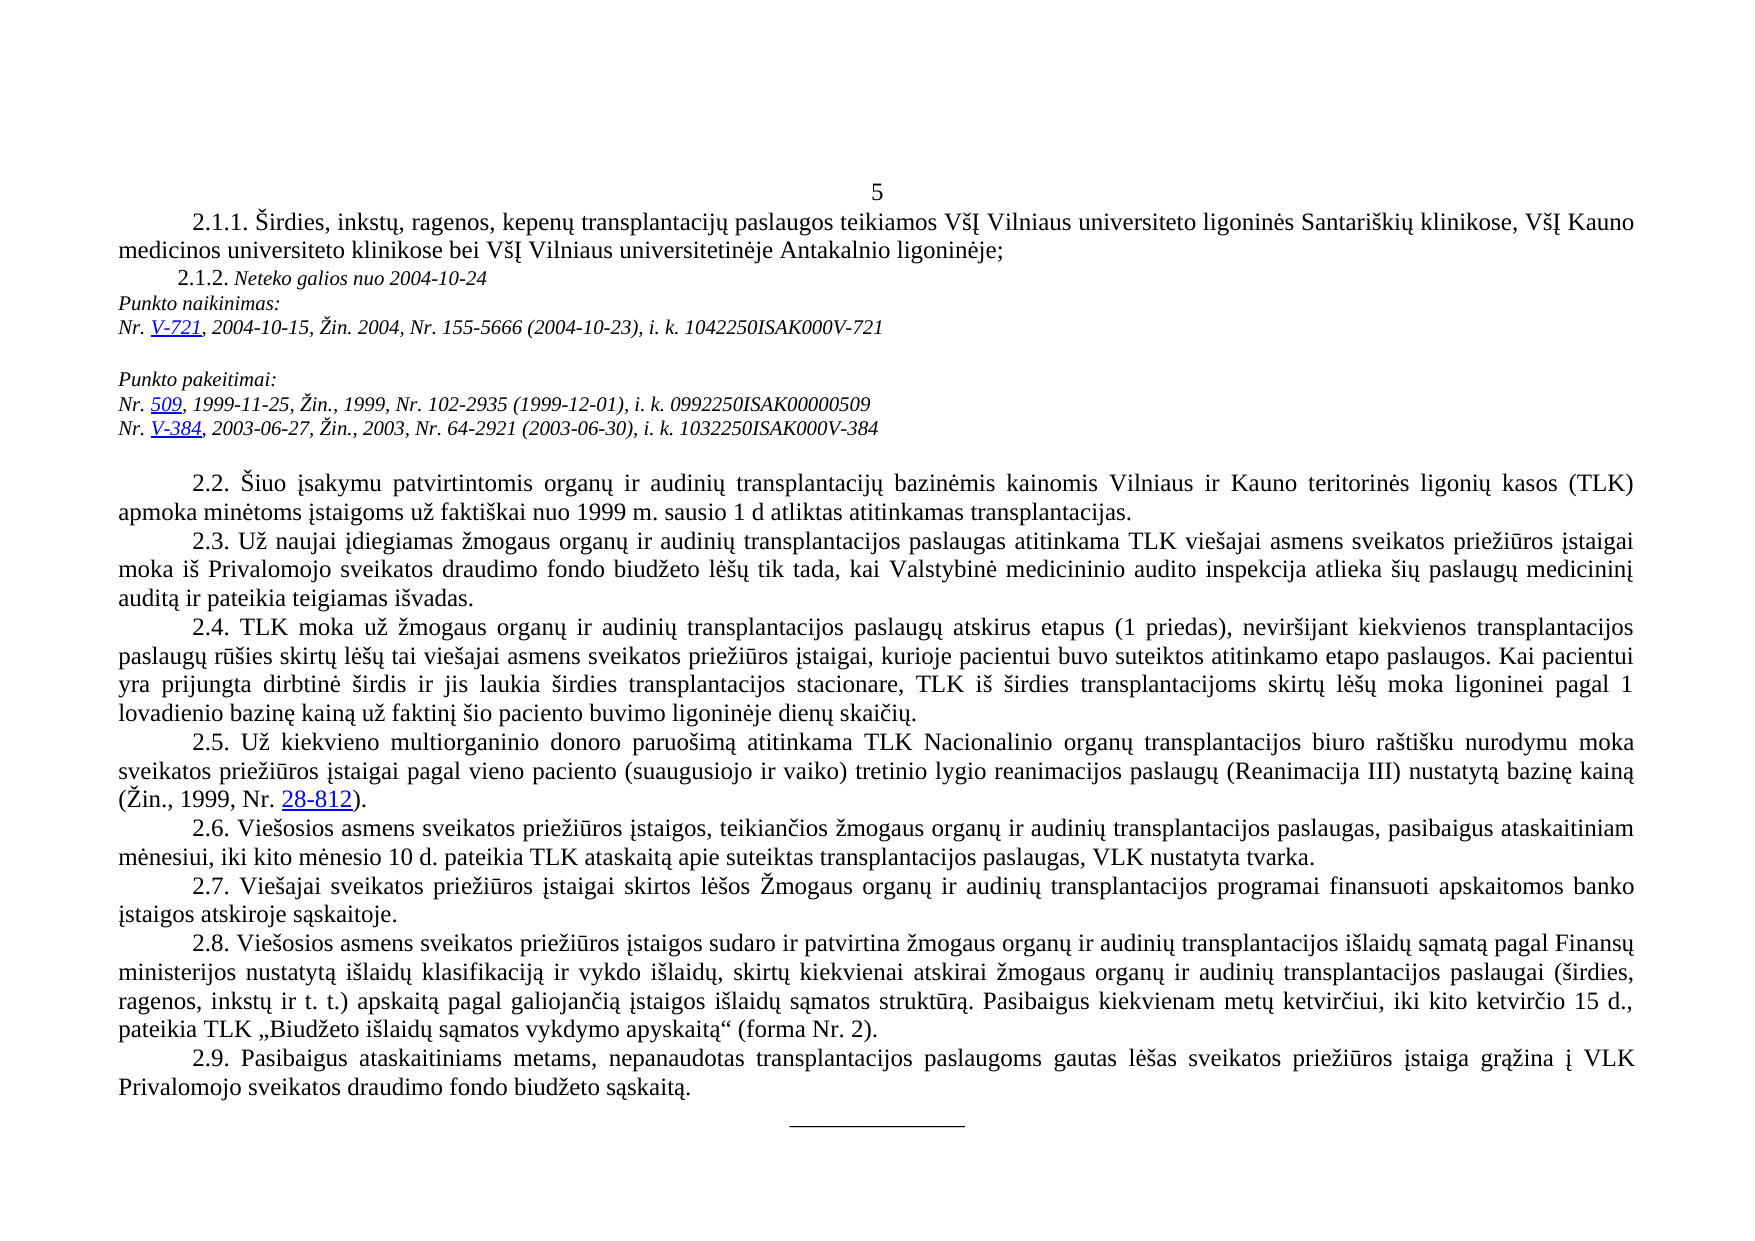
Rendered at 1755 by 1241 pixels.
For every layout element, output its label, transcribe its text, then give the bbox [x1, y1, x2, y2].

text 2.4. TLK moka už žmogaus organų ir audinių transplantacijos paslaugų atskirus etapus (1 priedas), neviršijant kiekvienos transplantacijos paslaugų rūšies skirtų lėšų tai viešajai asmens sveikatos priežiūros įstaigai, kurioje pacientui buvo suteiktos atitinkamo etapo paslaugos. Kai pacientui yra prijungta dirbtinė širdis ir jis laukia širdies transplantacijos stacionare, TLK iš širdies transplantacijoms skirtų lėšų moka ligoninei pagal 1 lovadienio bazinę kainą už faktinį šio paciento buvimo ligoninėje dienų skaičių. [118, 612, 1636, 727]
text Nr. V-721, 2004-10-15, Žin. 2004, Nr. 155-5666 (2004-10-23), i. k. 1042250ISAK000V-721 [118, 314, 1636, 339]
text 2.8. Viešosios asmens sveikatos priežiūros įstaigos sudaro ir patvirtina žmogaus organų ir audinių transplantacijos išlaidų sąmatą pagal Finansų ministerijos nustatytą išlaidų klasifikaciją ir vykdo išlaidų, skirtų kiekvienai atskirai žmogaus organų ir audinių transplantacijos paslaugai (širdies, ragenos, inkstų ir t. t.) apskaitą pagal galiojančią įstaigos išlaidų sąmatos struktūrą. Pasibaigus kiekvienam metų ketvirčiui, iki kito ketvirčio 15 d., pateikia TLK „Biudžeto išlaidų sąmatos vykdymo apyskaitą“ (forma Nr. 2). [118, 928, 1636, 1043]
text Nr. V-384, 2003-06-27, Žin., 2003, Nr. 64-2921 (2003-06-30), i. k. 1032250ISAK000V-384 [118, 416, 1636, 439]
text 2.9. Pasibaigus ataskaitiniams metams, nepanaudotas transplantacijos paslaugoms gautas lėšas sveikatos priežiūros įstaiga grąžina į VLK Privalomojo sveikatos draudimo fondo biudžeto sąskaitą. [118, 1043, 1636, 1101]
text 2.7. Viešajai sveikatos priežiūros įstaigai skirtos lėšos Žmogaus organų ir audinių transplantacijos programai finansuoti apskaitomos banko įstaigos atskiroje sąskaitoje. [118, 871, 1636, 928]
text 2.2. Šiuo įsakymu patvirtintomis organų ir audinių transplantacijų bazinėmis kainomis Vilniaus ir Kauno teritorinės ligonių kasos (TLK) apmoka minėtoms įstaigoms už faktiškai nuo 1999 m. sausio 1 d atliktas atitinkamas transplantacijas. [118, 468, 1636, 526]
text Punkto pakeitimai: [118, 367, 1636, 391]
text ______________ [118, 1101, 1636, 1129]
text Nr. 509, 1999-11-25, Žin., 1999, Nr. 102-2935 (1999-12-01), i. k. 0992250ISAK00000509 [118, 391, 1636, 416]
text 2.6. Viešosios asmens sveikatos priežiūros įstaigos, teikiančios žmogaus organų ir audinių transplantacijos paslaugas, pasibaigus ataskaitiniam mėnesiui, iki kito mėnesio 10 d. pateikia TLK ataskaitą apie suteiktas transplantacijos paslaugas, VLK nustatyta tvarka. [118, 813, 1636, 871]
text 2.1.2. Neteko galios nuo 2004-10-24 [118, 264, 1636, 291]
text Punkto naikinimas: [118, 291, 1636, 314]
text 2.5. Už kiekvieno multiorganinio donoro paruošimą atitinkama TLK Nacionalinio organų transplantacijos biuro raštišku nurodymu moka sveikatos priežiūros įstaigai pagal vieno paciento (suaugusiojo ir vaiko) tretinio lygio reanimacijos paslaugų (Reanimacija III) nustatytą bazinę kainą (Žin., 1999, Nr. 28-812). [118, 727, 1636, 813]
text 2.3. Už naujai įdiegiamas žmogaus organų ir audinių transplantacijos paslaugas atitinkama TLK viešajai asmens sveikatos priežiūros įstaigai moka iš Privalomojo sveikatos draudimo fondo biudžeto lėšų tik tada, kai Valstybinė medicininio audito inspekcija atlieka šių paslaugų medicininį auditą ir pateikia teigiamas išvadas. [118, 526, 1636, 612]
text 2.1.1. Širdies, inkstų, ragenos, kepenų transplantacijų paslaugos teikiamos VšĮ Vilniaus universiteto ligoninės Santariškių klinikose, VšĮ Kauno medicinos universiteto klinikose bei VšĮ Vilniaus universitetinėje Antakalnio ligoninėje; [118, 207, 1636, 264]
